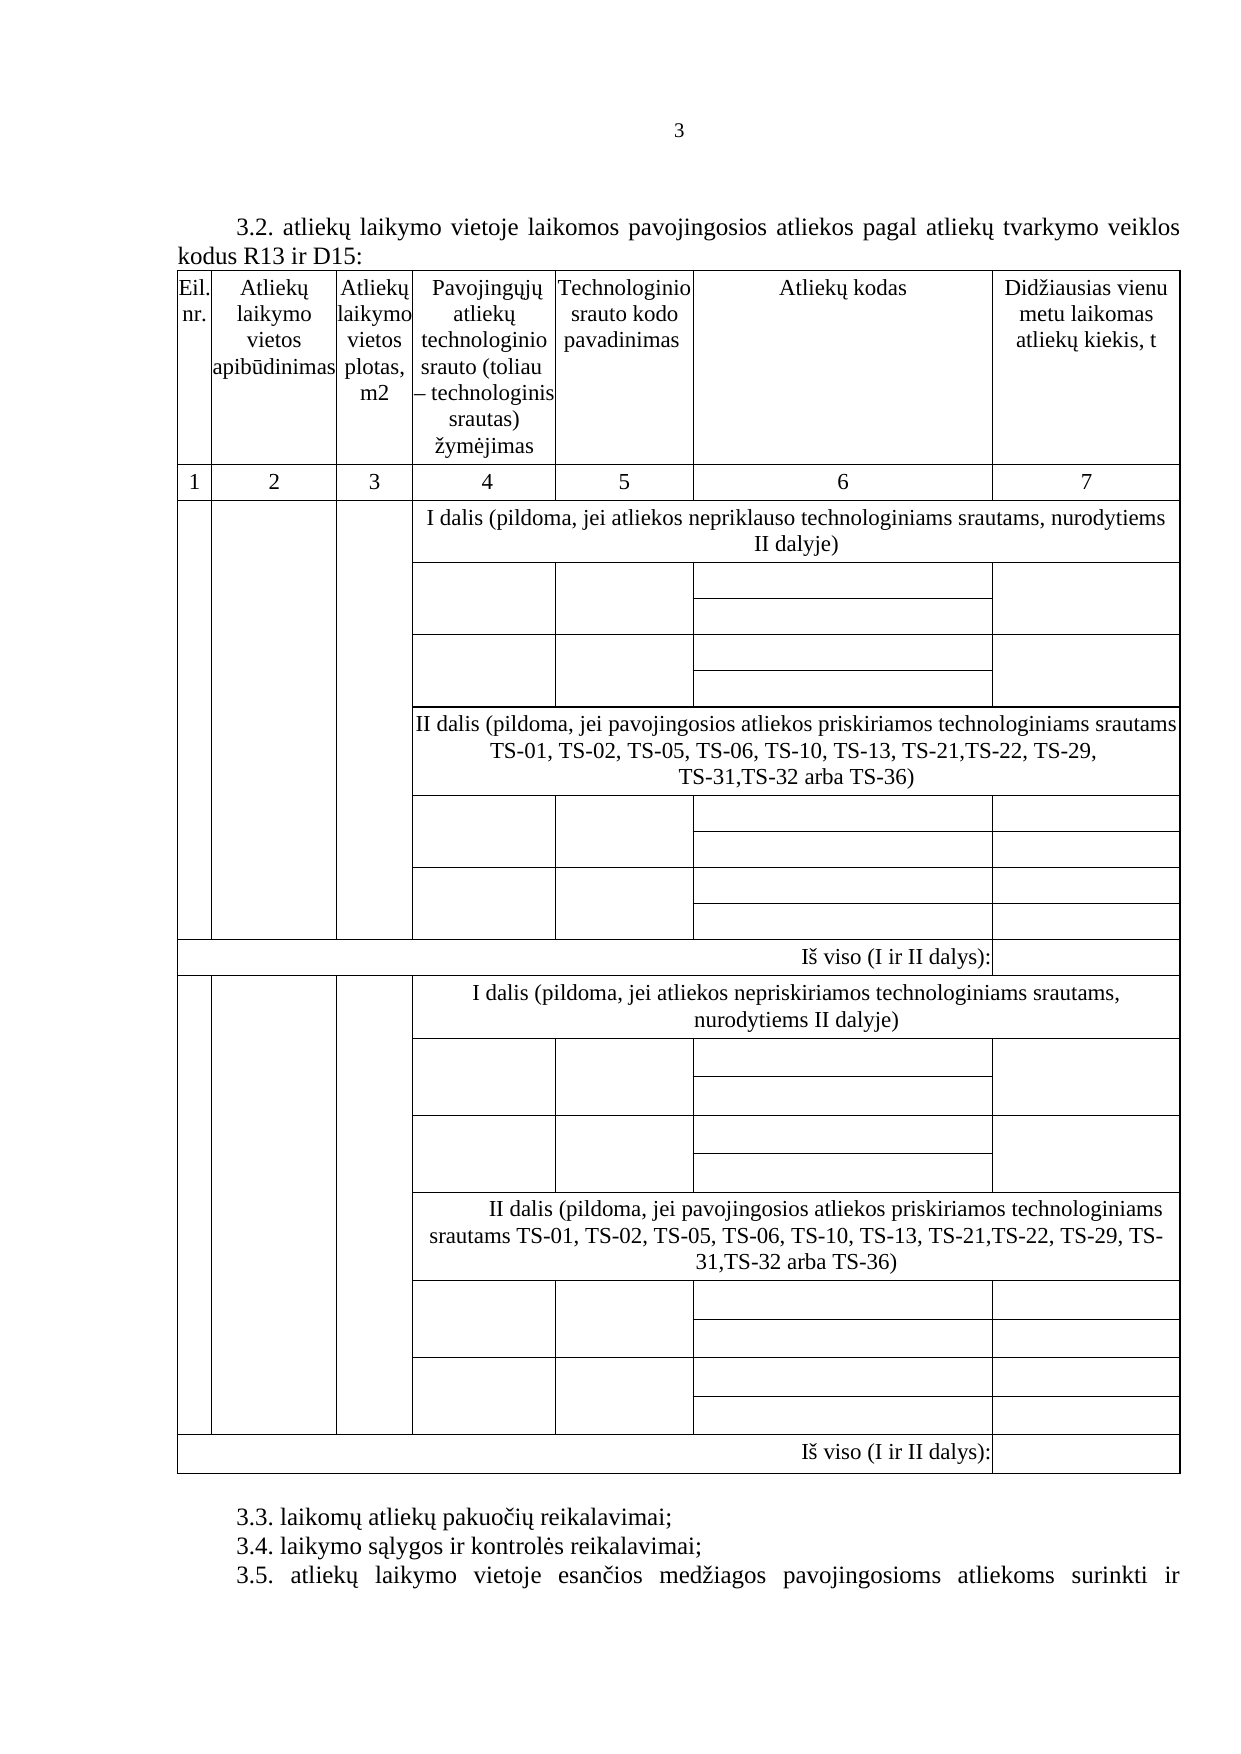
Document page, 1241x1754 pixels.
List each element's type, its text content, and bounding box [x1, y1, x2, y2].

table_cell [694, 904, 992, 939]
table_header Technologinio srauto kodo pavadinimas [556, 271, 693, 464]
table_cell [993, 1116, 1179, 1192]
table_cell [993, 563, 1179, 634]
table_cell [556, 1281, 693, 1357]
table_cell [694, 1077, 992, 1115]
table_cell [413, 635, 555, 706]
table_cell [993, 904, 1179, 939]
table_header Pavojingųjų atliekų technologinio srauto (toliau – technologinis srautas) žymėjimas [413, 271, 555, 464]
table_cell [178, 501, 211, 939]
table_header Atliekų kodas [694, 271, 992, 464]
table_cell II dalis (pildoma, jei pavojingosios atliekos priskiriamos technologiniams srautams TS-01, TS-02, TS-05, TS-06, TS-10, TS-13, TS-21,TS-22, TS-29, TS-31,TS-32 arba TS-36) [413, 1193, 1179, 1280]
table_cell [694, 1281, 992, 1319]
table_cell [556, 635, 693, 706]
table_cell I dalis (pildoma, jei atliekos nepriklauso technologiniams srautams, nurodytiems II dalyje) [413, 501, 1179, 562]
table_cell [993, 1435, 1179, 1472]
table_cell [212, 501, 336, 939]
table_cell [993, 1397, 1179, 1434]
table_cell [694, 868, 992, 903]
table_header Eil. nr. [178, 271, 211, 464]
table_cell [993, 796, 1179, 831]
table_cell [993, 1039, 1179, 1115]
table_cell 6 [694, 465, 992, 500]
table_cell [413, 563, 555, 634]
table_cell [413, 868, 555, 939]
table_cell 5 [556, 465, 693, 500]
table_cell [694, 1397, 992, 1434]
table_cell I dalis (pildoma, jei atliekos nepriskiriamos technologiniams srautams, nurodytiems II dalyje) [413, 976, 1179, 1038]
table_cell [413, 796, 555, 867]
table_cell [993, 1358, 1179, 1396]
table_cell [694, 1116, 992, 1153]
table_cell [556, 796, 693, 867]
table_cell [337, 501, 412, 939]
table_cell [993, 868, 1179, 903]
table_cell 2 [212, 465, 336, 500]
table_cell [694, 599, 992, 634]
text 3.3. laikomų atliekų pakuočių reikalavimai; [177, 1502, 1181, 1531]
table_cell [212, 976, 336, 1434]
table_cell [694, 1039, 992, 1076]
table_cell [178, 976, 211, 1434]
table_cell [993, 940, 1179, 975]
table_header Atliekų laikymo vietos plotas, m2 [337, 271, 412, 464]
table_header Atliekų laikymo vietos apibūdinimas [212, 271, 336, 464]
table_cell [694, 1154, 992, 1192]
table_cell [413, 1281, 555, 1357]
table_cell [556, 1039, 693, 1115]
table_cell [694, 832, 992, 867]
table_header Didžiausias vienu metu laikomas atliekų kiekis, t [993, 271, 1179, 464]
table_cell [556, 1358, 693, 1434]
table_cell [993, 1320, 1179, 1357]
text 3.4. laikymo sąlygos ir kontrolės reikalavimai; [177, 1531, 1181, 1560]
table_cell 3 [337, 465, 412, 500]
text 3.2. atliekų laikymo vietoje laikomos pavojingosios atliekos pagal atliekų tvarkymo veiklos kodus R13 ir D15: [177, 212, 1181, 270]
table_cell [556, 563, 693, 634]
table_cell [694, 563, 992, 598]
table_cell [694, 1358, 992, 1396]
table_cell 7 [993, 465, 1179, 500]
table_cell [694, 796, 992, 831]
table_cell [556, 1116, 693, 1192]
text 3.5. atliekų laikymo vietoje esančios medžiagos pavojingosioms atliekoms surinkti ir [177, 1560, 1181, 1588]
table_cell [993, 832, 1179, 867]
table_cell 1 [178, 465, 211, 500]
table_cell [694, 1320, 992, 1357]
table_cell [694, 635, 992, 670]
table_cell 4 [413, 465, 555, 500]
table_cell [993, 1281, 1179, 1319]
table_cell [694, 671, 992, 706]
table_cell [413, 1358, 555, 1434]
table_cell Iš viso (I ir II dalys): [178, 1435, 992, 1472]
table_cell [337, 976, 412, 1434]
table_cell [413, 1039, 555, 1115]
table_cell [993, 635, 1179, 706]
table_cell II dalis (pildoma, jei pavojingosios atliekos priskiriamos technologiniams srautams TS-01, TS-02, TS-05, TS-06, TS-10, TS-13, TS-21,TS-22, TS-29, TS-31,TS-32 arba TS-36) [413, 708, 1179, 795]
table_cell [556, 868, 693, 939]
table_cell Iš viso (I ir II dalys): [178, 940, 992, 975]
table_cell [413, 1116, 555, 1192]
